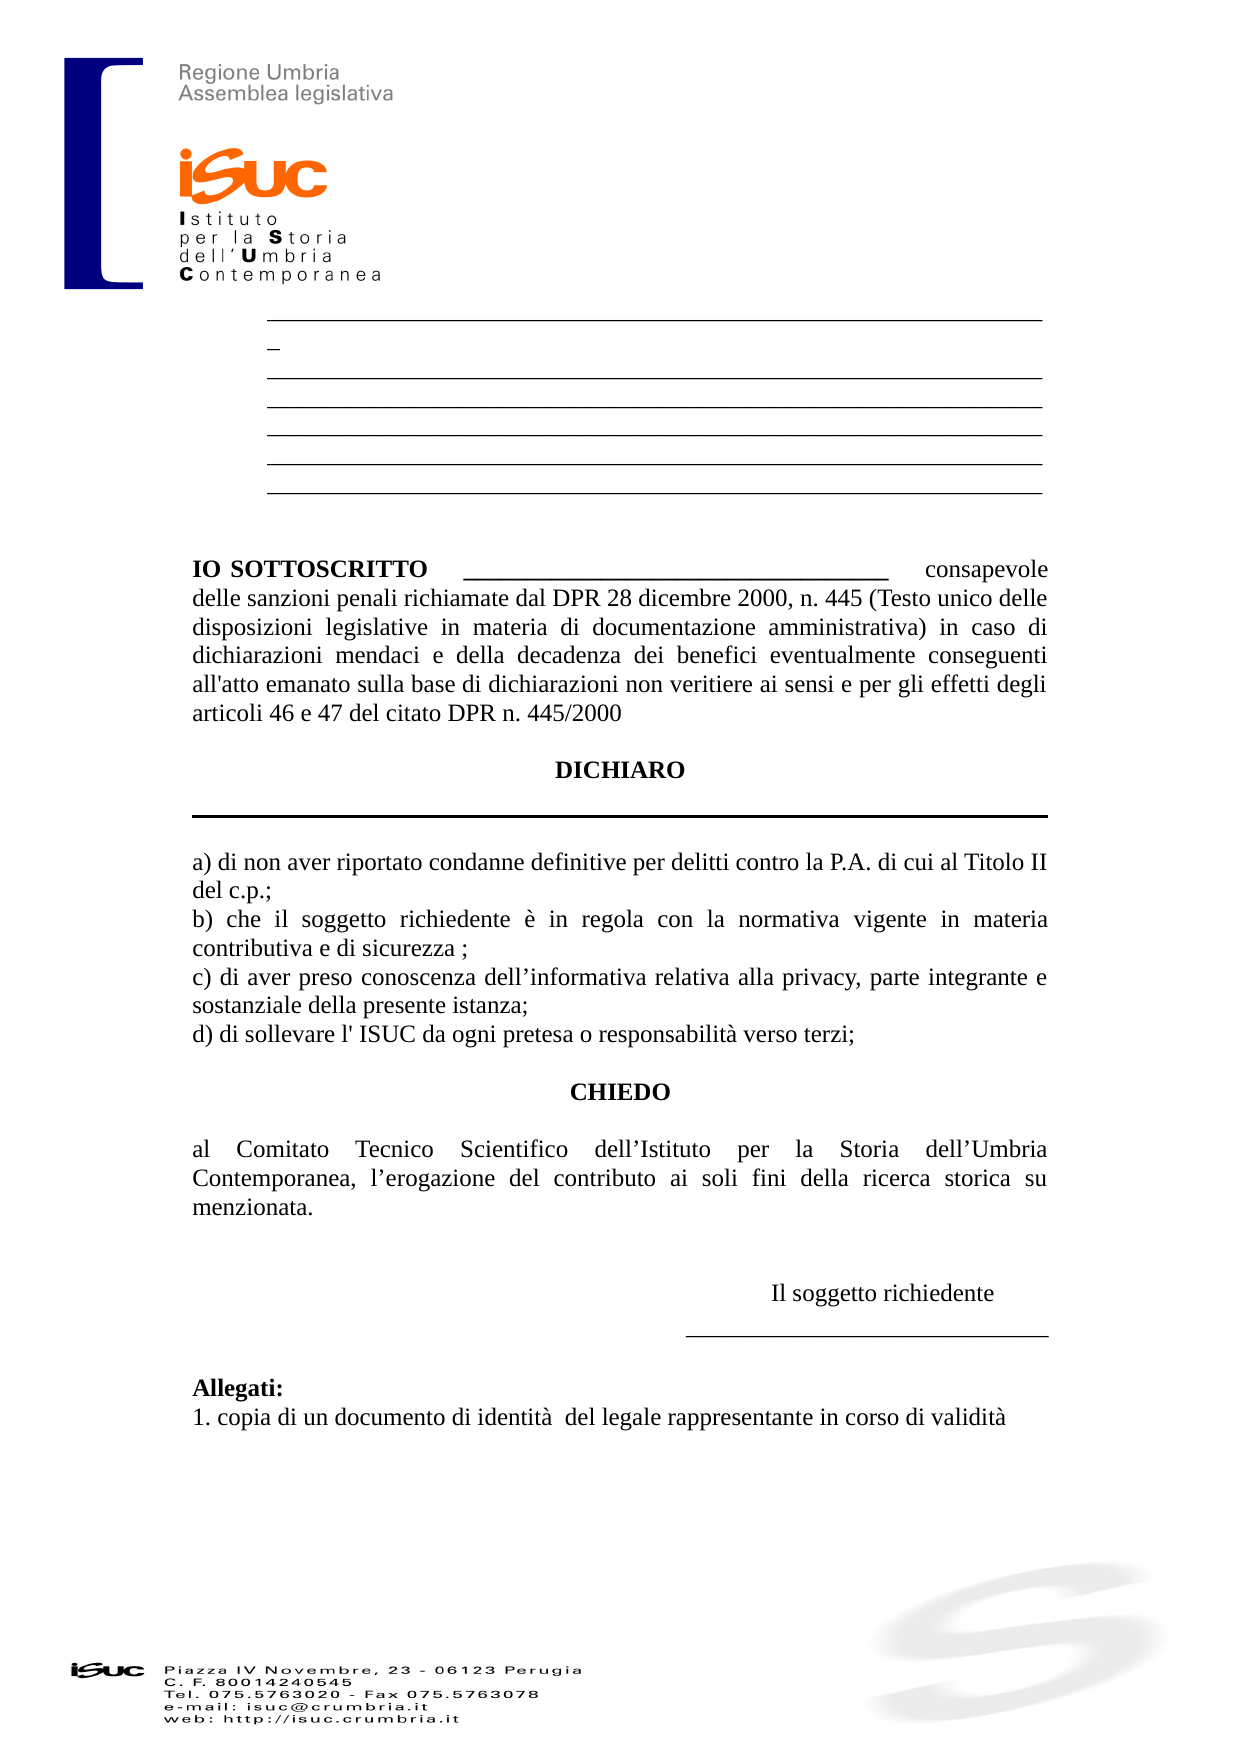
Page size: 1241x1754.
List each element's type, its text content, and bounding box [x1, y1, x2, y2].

picture [8, 1557, 1239, 1754]
text a) di non aver riportato condanne definitive per delitti contro la P.A. di cui al Titolo II del c.p.; [192, 847, 1048, 904]
text _______________________________________________________________ [267, 303, 1048, 353]
text c) di aver preso conoscenza dell’informativa relativa alla privacy, parte integrante e sostanziale della presente istanza; [192, 962, 1048, 1019]
text Il soggetto richiedente [192, 1278, 1048, 1307]
text ______________________________________________________________ [267, 468, 1048, 497]
text IO SOTTOSCRITTO __________________________________ consapevole delle sanzioni penali richiamate dal DPR 28 dicembre 2000, n. 445 (Testo unico delle disposizioni legislative in materia di documentazione amministrativa) in caso di dichiarazioni mendaci e della decadenza dei benefici eventualmente conseguenti all'atto emanato sulla base di dichiarazioni non veritiere ai sensi e per gli effetti degli articoli 46 e 47 del citato DPR n. 445/2000 [192, 554, 1048, 727]
text Allegati: [192, 1373, 1048, 1402]
text ______________________________________________________________ [267, 353, 1048, 382]
text ______________________________________________________________ [267, 410, 1048, 439]
text d) di sollevare l' ISUC da ogni pretesa o responsabilità verso terzi; [192, 1019, 1048, 1048]
text b) che il soggetto richiedente è in regola con la normativa vigente in materia contributiva e di sicurezza ; [192, 904, 1048, 962]
picture [6, 0, 1237, 303]
text ______________________________________________________________ [267, 439, 1048, 468]
text DICHIARO [192, 755, 1048, 784]
text CHIEDO [192, 1077, 1048, 1106]
text _____________________________ [192, 1311, 1048, 1340]
text ______________________________________________________________ [267, 382, 1048, 410]
text 1. copia di un documento di identità del legale rappresentante in corso di validità [192, 1402, 1048, 1430]
text al Comitato Tecnico Scientifico dell’Istituto per la Storia dell’Umbria Contemporanea, l’erogazione del contributo ai soli fini della ricerca storica su menzionata. [192, 1134, 1048, 1221]
